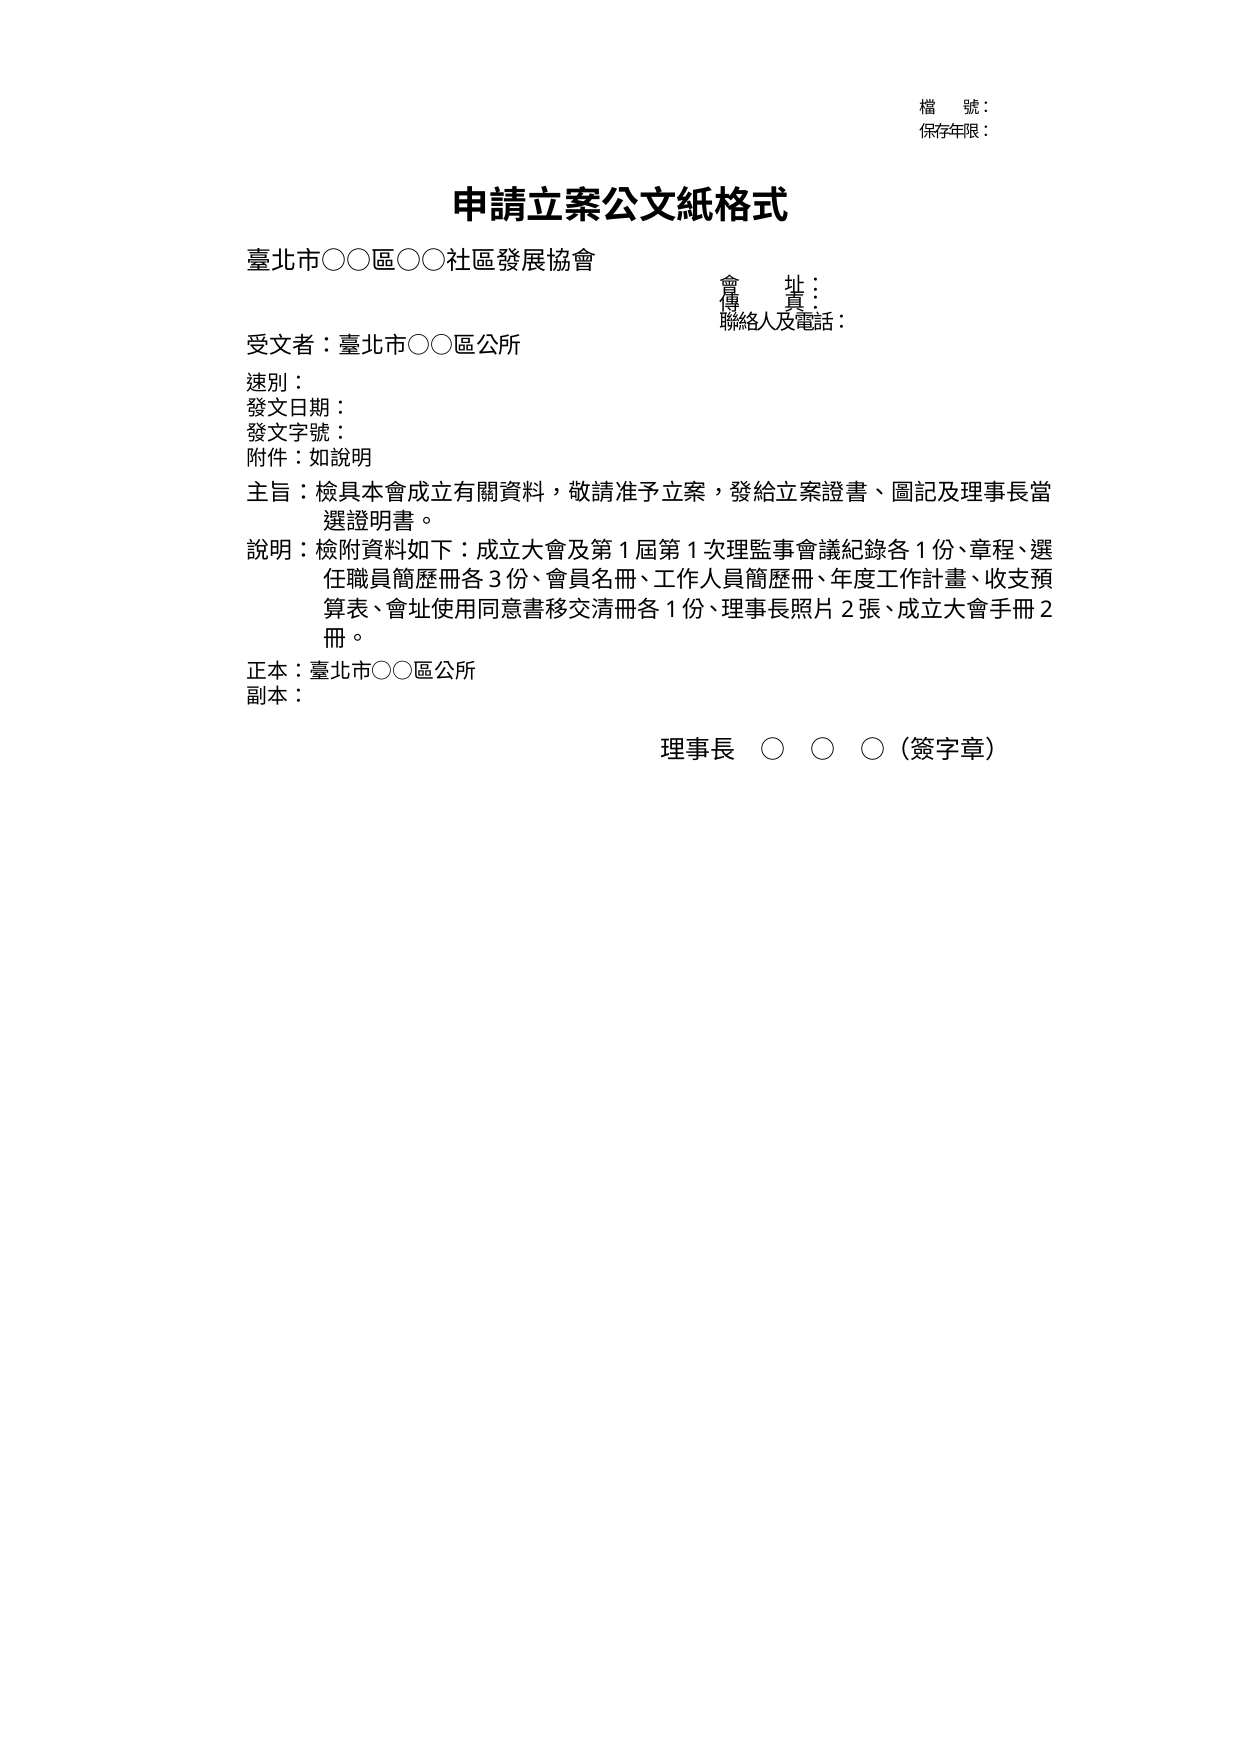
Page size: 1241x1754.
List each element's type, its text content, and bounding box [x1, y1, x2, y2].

text 主旨：檢具本會成立有關資料，敬請准予立案，發給立案證書、圖記及理事長當選證明書。 [247, 477, 1053, 535]
text 聯絡人及電話： [719, 314, 1053, 333]
text 臺北市○○區○○社區發展協會 [247, 239, 1053, 277]
text 副本： [247, 683, 1053, 708]
text 理事長 ○ ○ ○（簽字章） [660, 729, 1053, 765]
text 正本：臺北市○○區公所 [247, 658, 1053, 683]
text 會址： [795, 277, 1053, 296]
text 附件：如說明 [247, 446, 1053, 471]
text 申請立案公文紙格式 [187, 164, 1053, 239]
text 發文字號： [247, 421, 1053, 446]
text 檔 號： [919, 94, 1023, 118]
text 速別： [247, 371, 1053, 396]
text 傳真： [795, 296, 1053, 314]
text 會址： [719, 277, 798, 296]
text 傳真： [724, 296, 793, 314]
text 受文者：臺北市○○區公所 [247, 333, 1053, 358]
text 發文日期： [247, 396, 1053, 421]
text 傳真： [719, 296, 723, 314]
text 說明：檢附資料如下：成立大會及第1屆第1次理監事會議紀錄各1份、章程、選任職員簡歷冊各3份、會員名冊、工作人員簡歷冊、年度工作計畫、收支預算表、會址使用同意書移交清冊各1份、理事長照片2張、成立大會手冊2冊。 [247, 535, 1053, 652]
text 傳真： [787, 308, 804, 314]
text [919, 142, 1023, 150]
text 保存年限： [919, 118, 1023, 142]
